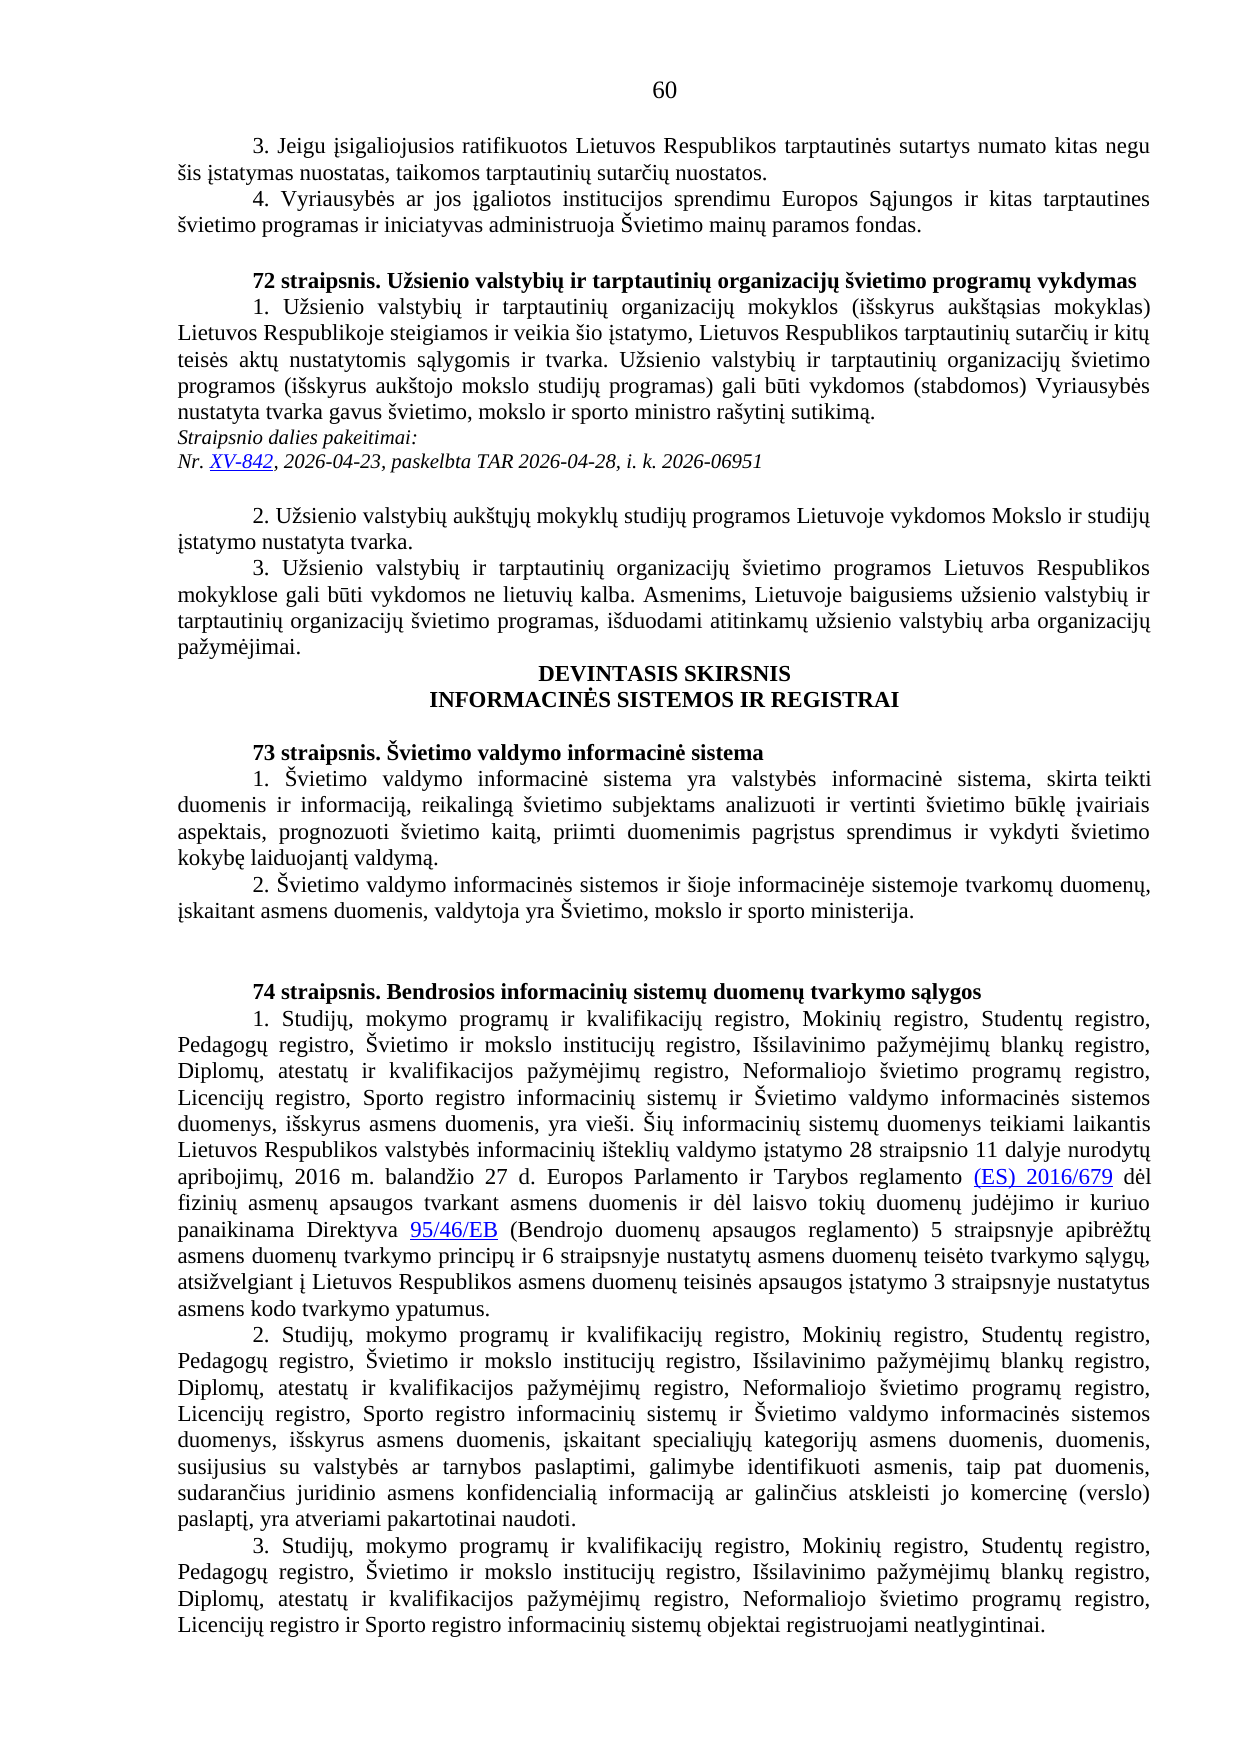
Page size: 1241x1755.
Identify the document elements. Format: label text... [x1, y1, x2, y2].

text 73 straipsnis. Švietimo valdymo informacinė sistema [177, 739, 1152, 765]
text Straipsnio dalies pakeitimai: [177, 425, 1152, 449]
text Nr. XV-842, 2026-04-23, paskelbta TAR 2026-04-28, i. k. 2026-06951 [177, 449, 1152, 473]
text 3. Užsienio valstybių ir tarptautinių organizacijų švietimo programos Lietuvos Respublikos mokyklose gali būti vykdomos ne lietuvių kalba. Asmenims, Lietuvoje baigusiems užsienio valstybių ir tarptautinių organizacijų švietimo programas, išduodami atitinkamų užsienio valstybių arba organizacijų pažymėjimai. [177, 554, 1152, 660]
text 72 straipsnis. Užsienio valstybių ir tarptautinių organizacijų švietimo programų vykdymas [252, 267, 1152, 293]
text DEVINTASIS SKIRSNIS [177, 660, 1152, 686]
text 2. Studijų, mokymo programų ir kvalifikacijų registro, Mokinių registro, Studentų registro, Pedagogų registro, Švietimo ir mokslo institucijų registro, Išsilavinimo pažymėjimų blankų registro, Diplomų, atestatų ir kvalifikacijos pažymėjimų registro, Neformaliojo švietimo programų registro, Licencijų registro, Sporto registro informacinių sistemų ir Švietimo valdymo informacinės sistemos duomenys, išskyrus asmens duomenis, įskaitant specialiųjų kategorijų asmens duomenis, duomenis, susijusius su valstybės ar tarnybos paslaptimi, galimybe identifikuoti asmenis, taip pat duomenis, sudarančius juridinio asmens konfidencialią informaciją ar galinčius atskleisti jo komercinę (verslo) paslaptį, yra atveriami pakartotinai naudoti. [177, 1321, 1152, 1532]
text 3. Jeigu įsigaliojusios ratifikuotos Lietuvos Respublikos tarptautinės sutartys numato kitas negu šis įstatymas nuostatas, taikomos tarptautinių sutarčių nuostatos. [177, 132, 1152, 185]
text 1. Užsienio valstybių ir tarptautinių organizacijų mokyklos (išskyrus aukštąsias mokyklas) Lietuvos Respublikoje steigiamos ir veikia šio įstatymo, Lietuvos Respublikos tarptautinių sutarčių ir kitų teisės aktų nustatytomis sąlygomis ir tvarka. Užsienio valstybių ir tarptautinių organizacijų švietimo programos (išskyrus aukštojo mokslo studijų programas) gali būti vykdomos (stabdomos) Vyriausybės nustatyta tvarka gavus švietimo, mokslo ir sporto ministro rašytinį sutikimą. [177, 293, 1152, 425]
text 1. Švietimo valdymo informacinė sistema yra valstybės informacinė sistema, skirta teikti duomenis ir informaciją, reikalingą švietimo subjektams analizuoti ir vertinti švietimo būklę įvairiais aspektais, prognozuoti švietimo kaitą, priimti duomenimis pagrįstus sprendimus ir vykdyti švietimo kokybę laiduojantį valdymą. [177, 765, 1152, 871]
text 74 straipsnis. Bendrosios informacinių sistemų duomenų tvarkymo sąlygos [177, 978, 1152, 1005]
text 2. Užsienio valstybių aukštųjų mokyklų studijų programos Lietuvoje vykdomos Mokslo ir studijų įstatymo nustatyta tvarka. [177, 502, 1152, 554]
text 4. Vyriausybės ar jos įgaliotos institucijos sprendimu Europos Sąjungos ir kitas tarptautines švietimo programas ir iniciatyvas administruoja Švietimo mainų paramos fondas. [177, 185, 1152, 238]
text 2. Švietimo valdymo informacinės sistemos ir šioje informacinėje sistemoje tvarkomų duomenų, įskaitant asmens duomenis, valdytoja yra Švietimo, mokslo ir sporto ministerija. [177, 871, 1152, 923]
text 3. Studijų, mokymo programų ir kvalifikacijų registro, Mokinių registro, Studentų registro, Pedagogų registro, Švietimo ir mokslo institucijų registro, Išsilavinimo pažymėjimų blankų registro, Diplomų, atestatų ir kvalifikacijos pažymėjimų registro, Neformaliojo švietimo programų registro, Licencijų registro ir Sporto registro informacinių sistemų objektai registruojami neatlygintinai. [177, 1532, 1152, 1637]
text INFORMACINĖS SISTEMOS IR REGISTRAI [177, 686, 1152, 712]
text 1. Studijų, mokymo programų ir kvalifikacijų registro, Mokinių registro, Studentų registro, Pedagogų registro, Švietimo ir mokslo institucijų registro, Išsilavinimo pažymėjimų blankų registro, Diplomų, atestatų ir kvalifikacijos pažymėjimų registro, Neformaliojo švietimo programų registro, Licencijų registro, Sporto registro informacinių sistemų ir Švietimo valdymo informacinės sistemos duomenys, išskyrus asmens duomenis, yra vieši. Šių informacinių sistemų duomenys teikiami laikantis Lietuvos Respublikos valstybės informacinių išteklių valdymo įstatymo 28 straipsnio 11 dalyje nurodytų apribojimų, 2016 m. balandžio 27 d. Europos Parlamento ir Tarybos reglamento (ES) 2016/679 dėl fizinių asmenų apsaugos tvarkant asmens duomenis ir dėl laisvo tokių duomenų judėjimo ir kuriuo panaikinama Direktyva 95/46/EB (Bendrojo duomenų apsaugos reglamento) 5 straipsnyje apibrėžtų asmens duomenų tvarkymo principų ir 6 straipsnyje nustatytų asmens duomenų teisėto tvarkymo sąlygų, atsižvelgiant į Lietuvos Respublikos asmens duomenų teisinės apsaugos įstatymo 3 straipsnyje nustatytus asmens kodo tvarkymo ypatumus. [177, 1005, 1152, 1321]
